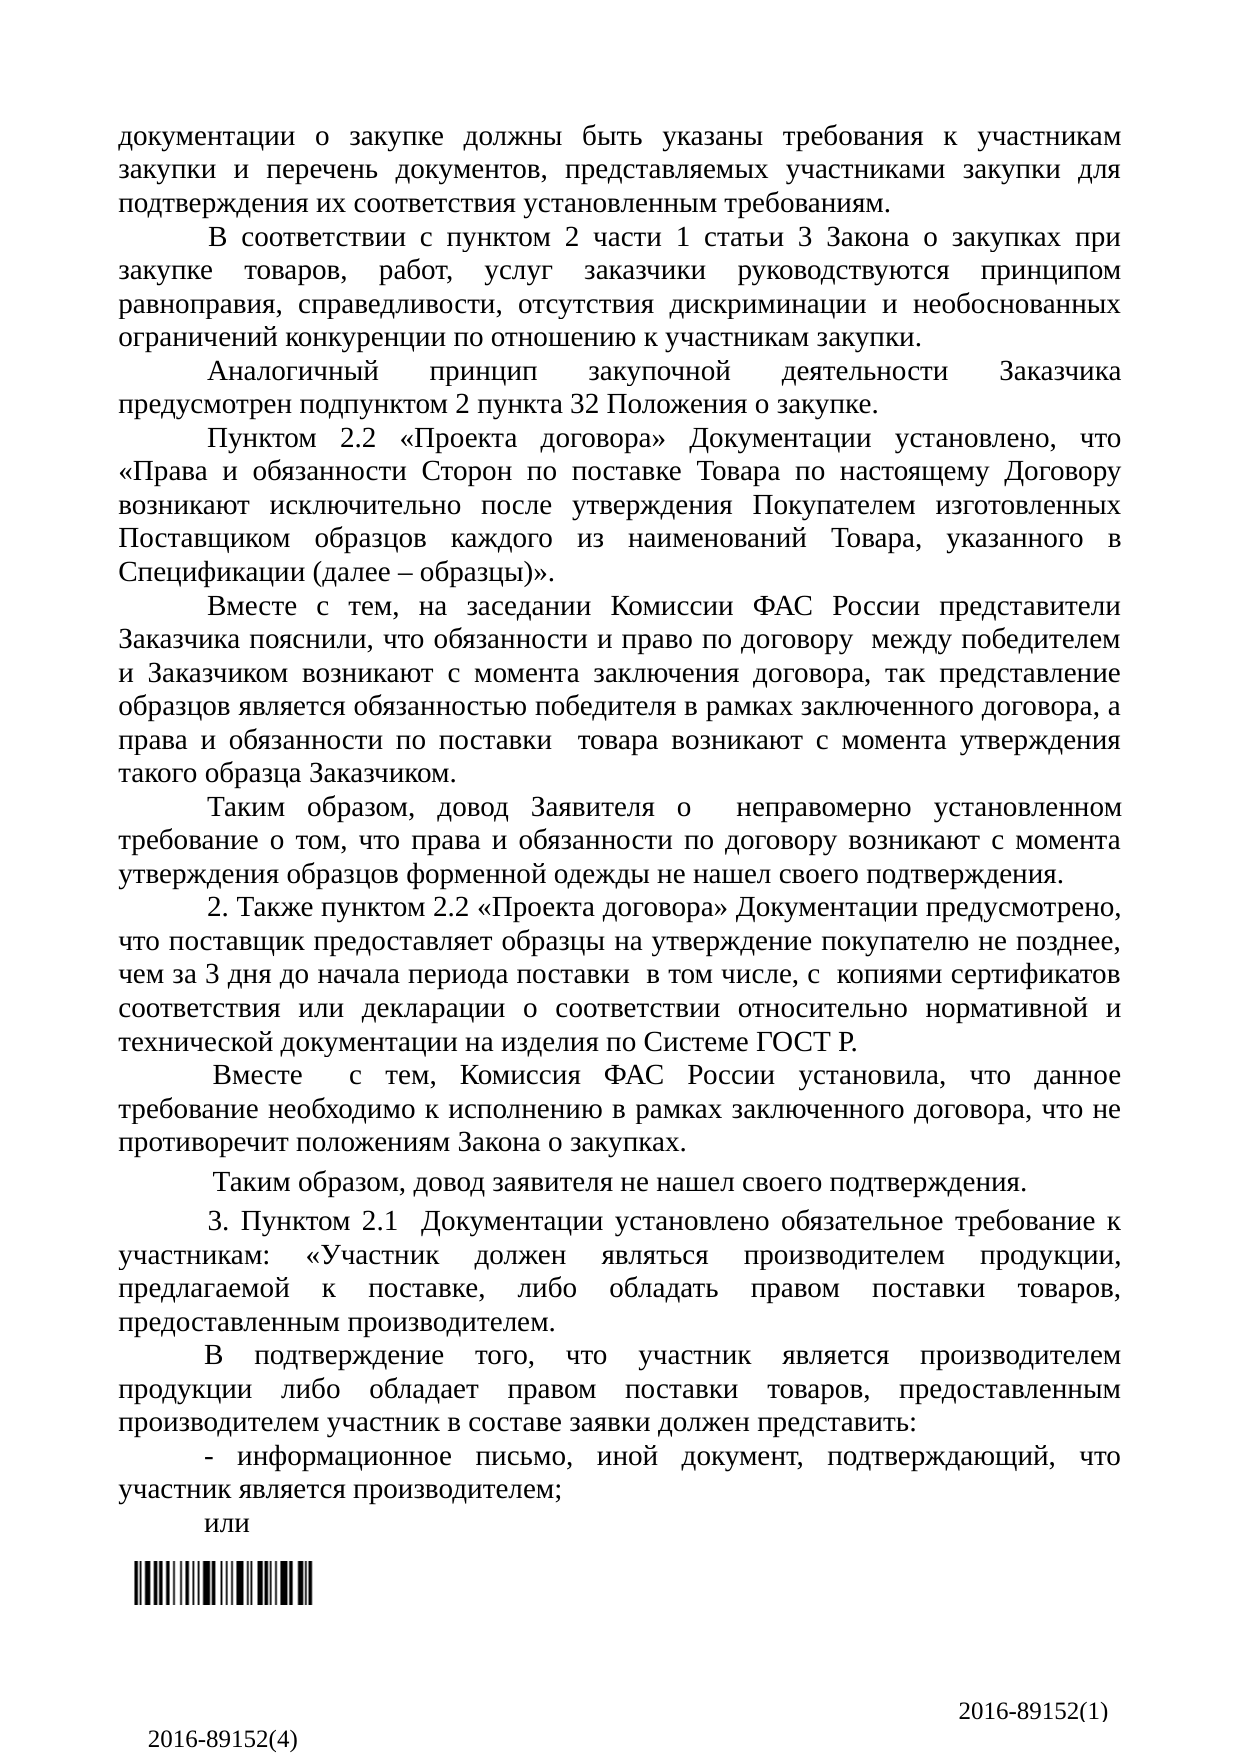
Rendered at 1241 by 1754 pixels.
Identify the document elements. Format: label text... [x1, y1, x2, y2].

text Аналогичный принцип закупочной деятельности Заказчика предусмотрен подпунктом 2 пункта 32 Положения о закупке. [118, 353, 1122, 420]
text Вместе с тем, Комиссия ФАС России установила, что данное требование необходимо к исполнению в рамках заключенного договора, что не противоречит положениям Закона о закупках. [118, 1057, 1122, 1158]
text - информационное письмо, иной документ, подтверждающий, что участник является производителем; [118, 1438, 1122, 1505]
text документации о закупке должны быть указаны требования к участникам закупки и перечень документов, представляемых участниками закупки для подтверждения их соответствия установленным требованиям. [118, 118, 1122, 219]
picture [119, 1561, 329, 1605]
text 3. Пунктом 2.1 Документации установлено обязательное требование к участникам: «Участник должен являться производителем продукции, предлагаемой к поставке, либо обладать правом поставки товаров, предоставленным производителем. [118, 1203, 1122, 1337]
text 2. Также пунктом 2.2 «Проекта договора» Документации предусмотрено, что поставщик предоставляет образцы на утверждение покупателю не позднее, чем за 3 дня до начала периода поставки в том числе, с копиями сертификатов соответствия или декларации о соответствии относительно нормативной и технической документации на изделия по Системе ГОСТ Р. [118, 889, 1122, 1057]
text В подтверждение того, что участник является производителем продукции либо обладает правом поставки товаров, предоставленным производителем участник в составе заявки должен представить: [118, 1337, 1122, 1438]
text Вместе с тем, на заседании Комиссии ФАС России представители Заказчика пояснили, что обязанности и право по договору между победителем и Заказчиком возникают с момента заключения договора, так представление образцов является обязанностью победителя в рамках заключенного договора, а права и обязанности по поставки товара возникают с момента утверждения такого образца Заказчиком. [118, 588, 1122, 789]
text Пунктом 2.2 «Проекта договора» Документации установлено, что «Права и обязанности Сторон по поставке Товара по настоящему Договору возникают исключительно после утверждения Покупателем изготовленных Поставщиком образцов каждого из наименований Товара, указанного в Спецификации (далее – образцы)». [118, 420, 1122, 588]
text В соответствии с пунктом 2 части 1 статьи 3 Закона о закупках при закупке товаров, работ, услуг заказчики руководствуются принципом равноправия, справедливости, отсутствия дискриминации и необоснованных ограничений конкуренции по отношению к участникам закупки. [118, 219, 1122, 353]
text Таким образом, довод Заявителя о неправомерно установленном требование о том, что права и обязанности по договору возникают с момента утверждения образцов форменной одежды не нашел своего подтверждения. [118, 789, 1122, 889]
text Таким образом, довод заявителя не нашел своего подтверждения. [118, 1164, 1122, 1197]
text или [118, 1505, 1122, 1539]
